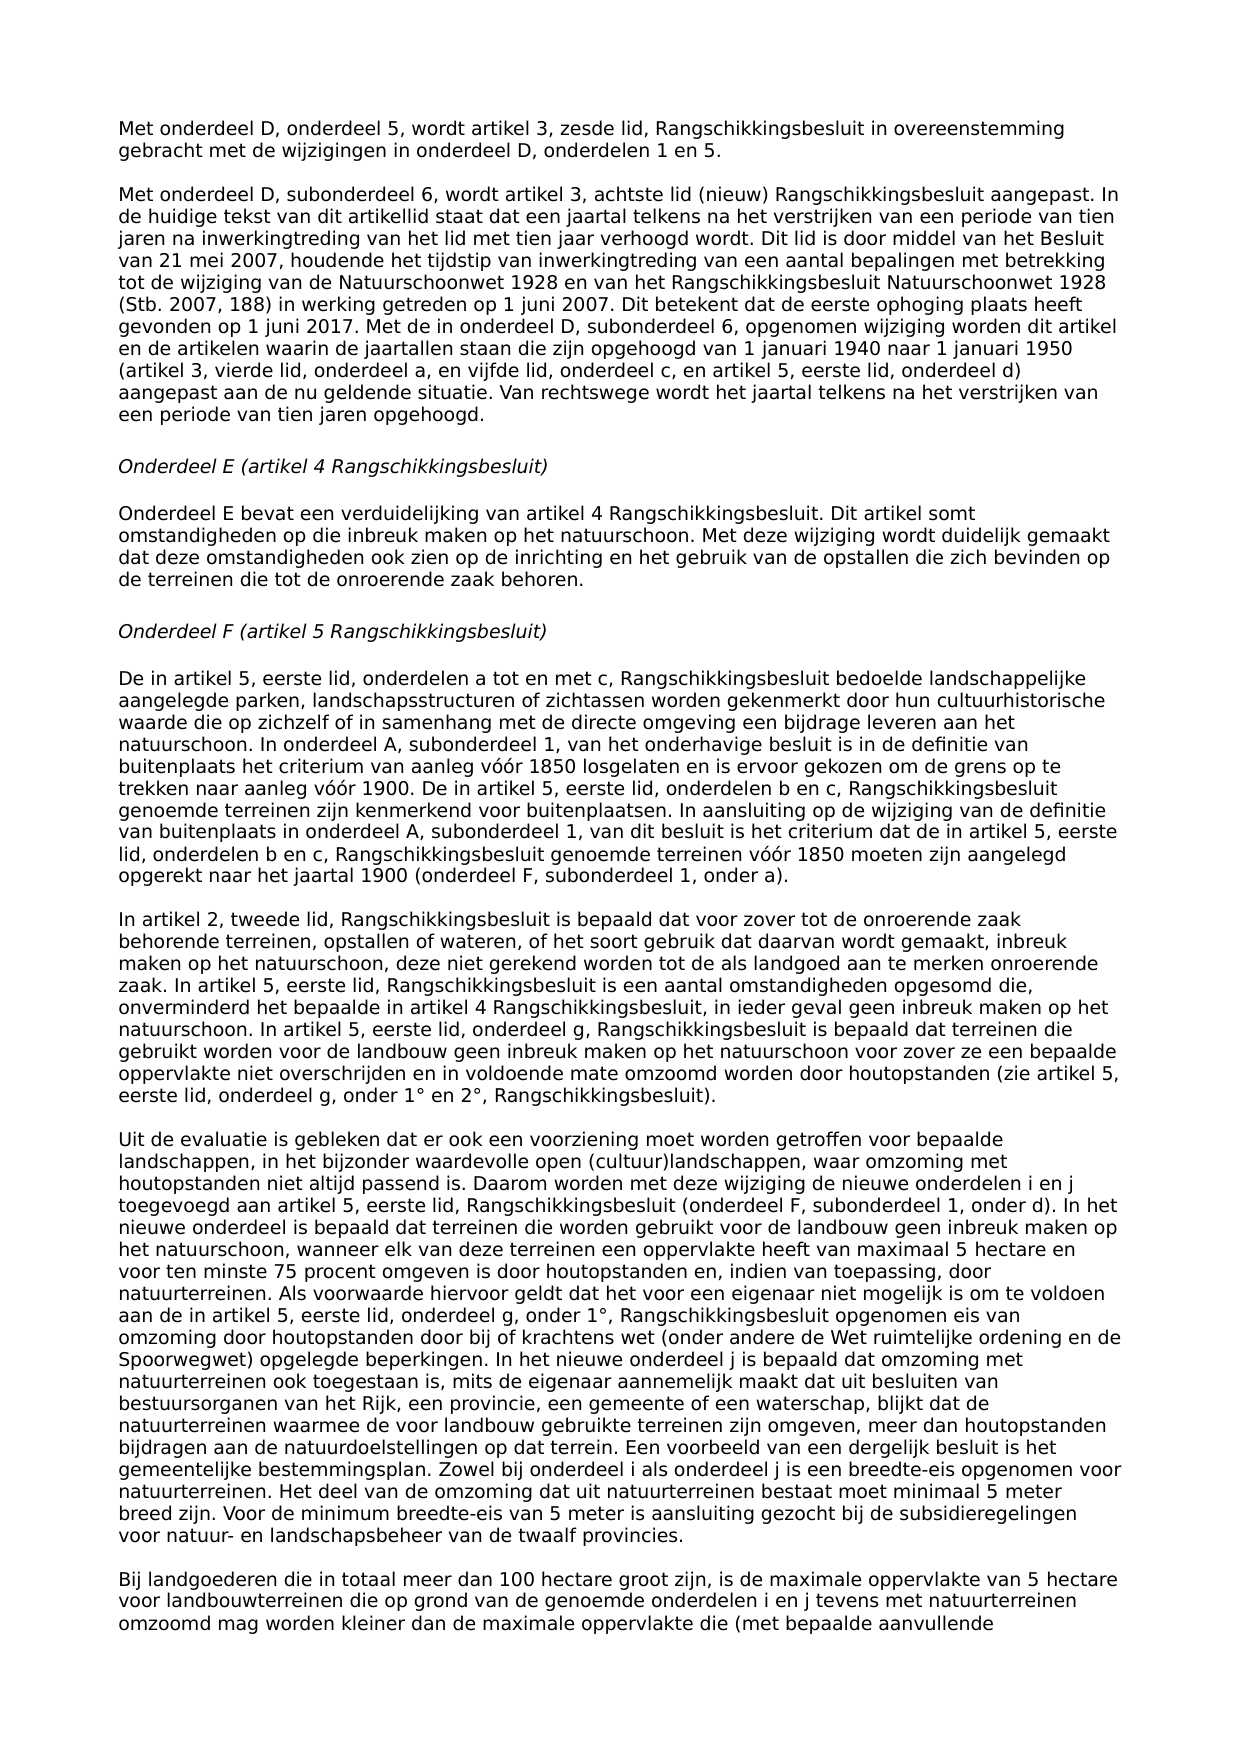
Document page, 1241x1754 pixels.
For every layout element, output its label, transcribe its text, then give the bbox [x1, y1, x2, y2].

text Bij landgoederen die in totaal meer dan 100 hectare groot zijn, is de maximale oppervlakte van 5 hectare voor landbouwterreinen die op grond van de genoemde onderdelen i en j tevens met natuurterreinen omzoomd mag worden kleiner dan de maximale oppervlakte die (met bepaalde aanvullende [118, 1568, 1122, 1634]
text In artikel 2, tweede lid, Rangschikkingsbesluit is bepaald dat voor zover tot de onroerende zaak behorende terreinen, opstallen of wateren, of het soort gebruik dat daarvan wordt gemaakt, inbreuk maken op het natuurschoon, deze niet gerekend worden tot de als landgoed aan te merken onroerende zaak. In artikel 5, eerste lid, Rangschikkingsbesluit is een aantal omstandigheden opgesomd die, onverminderd het bepaalde in artikel 4 Rangschikkingsbesluit, in ieder geval geen inbreuk maken op het natuurschoon. In artikel 5, eerste lid, onderdeel g, Rangschikkingsbesluit is bepaald dat terreinen die gebruikt worden voor de landbouw geen inbreuk maken op het natuurschoon voor zover ze een bepaalde oppervlakte niet overschrijden en in voldoende mate omzoomd worden door houtopstanden (zie artikel 5, eerste lid, onderdeel g, onder 1° en 2°, Rangschikkingsbesluit). [118, 909, 1122, 1107]
text Uit de evaluatie is gebleken dat er ook een voorziening moet worden getroffen voor bepaalde landschappen, in het bijzonder waardevolle open (cultuur)landschappen, waar omzoming met houtopstanden niet altijd passend is. Daarom worden met deze wijziging de nieuwe onderdelen i en j toegevoegd aan artikel 5, eerste lid, Rangschikkingsbesluit (onderdeel F, subonderdeel 1, onder d). In het nieuwe onderdeel is bepaald dat terreinen die worden gebruikt voor de landbouw geen inbreuk maken op het natuurschoon, wanneer elk van deze terreinen een oppervlakte heeft van maximaal 5 hectare en voor ten minste 75 procent omgeven is door houtopstanden en, indien van toepassing, door natuurterreinen. Als voorwaarde hiervoor geldt dat het voor een eigenaar niet mogelijk is om te voldoen aan de in artikel 5, eerste lid, onderdeel g, onder 1°, Rangschikkingsbesluit opgenomen eis van omzoming door houtopstanden door bij of krachtens wet (onder andere de Wet ruimtelijke ordening en de Spoorwegwet) opgelegde beperkingen. In het nieuwe onderdeel j is bepaald dat omzoming met natuurterreinen ook toegestaan is, mits de eigenaar aannemelijk maakt dat uit besluiten van bestuursorganen van het Rijk, een provincie, een gemeente of een waterschap, blijkt dat de natuurterreinen waarmee de voor landbouw gebruikte terreinen zijn omgeven, meer dan houtopstanden bijdragen aan de natuurdoelstellingen op dat terrein. Een voorbeeld van een dergelijk besluit is het gemeentelijke bestemmingsplan. Zowel bij onderdeel i als onderdeel j is een breedte-eis opgenomen voor natuurterreinen. Het deel van de omzoming dat uit natuurterreinen bestaat moet minimaal 5 meter breed zijn. Voor de minimum breedte-eis van 5 meter is aansluiting gezocht bij de subsidieregelingen voor natuur- en landschapsbeheer van de twaalf provincies. [118, 1129, 1122, 1547]
subtitle Onderdeel F (artikel 5 Rangschikkingsbesluit) [118, 621, 1122, 643]
text Met onderdeel D, subonderdeel 6, wordt artikel 3, achtste lid (nieuw) Rangschikkingsbesluit aangepast. In de huidige tekst van dit artikellid staat dat een jaartal telkens na het verstrijken van een periode van tien jaren na inwerkingtreding van het lid met tien jaar verhoogd wordt. Dit lid is door middel van het Besluit van 21 mei 2007, houdende het tijdstip van inwerkingtreding van een aantal bepalingen met betrekking tot de wijziging van de Natuurschoonwet 1928 en van het Rangschikkingsbesluit Natuurschoonwet 1928 (Stb. 2007, 188) in werking getreden op 1 juni 2007. Dit betekent dat de eerste ophoging plaats heeft gevonden op 1 juni 2017. Met de in onderdeel D, subonderdeel 6, opgenomen wijziging worden dit artikel en de artikelen waarin de jaartallen staan die zijn opgehoogd van 1 januari 1940 naar 1 januari 1950 (artikel 3, vierde lid, onderdeel a, en vijfde lid, onderdeel c, en artikel 5, eerste lid, onderdeel d) aangepast aan de nu geldende situatie. Van rechtswege wordt het jaartal telkens na het verstrijken van een periode van tien jaren opgehoogd. [118, 184, 1122, 426]
subtitle Onderdeel E (artikel 4 Rangschikkingsbesluit) [118, 456, 1122, 478]
text Onderdeel E bevat een verduidelijking van artikel 4 Rangschikkingsbesluit. Dit artikel somt omstandigheden op die inbreuk maken op het natuurschoon. Met deze wijziging wordt duidelijk gemaakt dat deze omstandigheden ook zien op de inrichting en het gebruik van de opstallen die zich bevinden op de terreinen die tot de onroerende zaak behoren. [118, 503, 1122, 591]
text Met onderdeel D, onderdeel 5, wordt artikel 3, zesde lid, Rangschikkingsbesluit in overeenstemming gebracht met de wijzigingen in onderdeel D, onderdelen 1 en 5. [118, 118, 1122, 162]
text De in artikel 5, eerste lid, onderdelen a tot en met c, Rangschikkingsbesluit bedoelde landschappelijke aangelegde parken, landschapsstructuren of zichtassen worden gekenmerkt door hun cultuurhistorische waarde die op zichzelf of in samenhang met de directe omgeving een bijdrage leveren aan het natuurschoon. In onderdeel A, subonderdeel 1, van het onderhavige besluit is in de definitie van buitenplaats het criterium van aanleg vóór 1850 losgelaten en is ervoor gekozen om de grens op te trekken naar aanleg vóór 1900. De in artikel 5, eerste lid, onderdelen b en c, Rangschikkingsbesluit genoemde terreinen zijn kenmerkend voor buitenplaatsen. In aansluiting op de wijziging van de definitie van buitenplaats in onderdeel A, subonderdeel 1, van dit besluit is het criterium dat de in artikel 5, eerste lid, onderdelen b en c, Rangschikkingsbesluit genoemde terreinen vóór 1850 moeten zijn aangelegd opgerekt naar het jaartal 1900 (onderdeel F, subonderdeel 1, onder a). [118, 668, 1122, 887]
